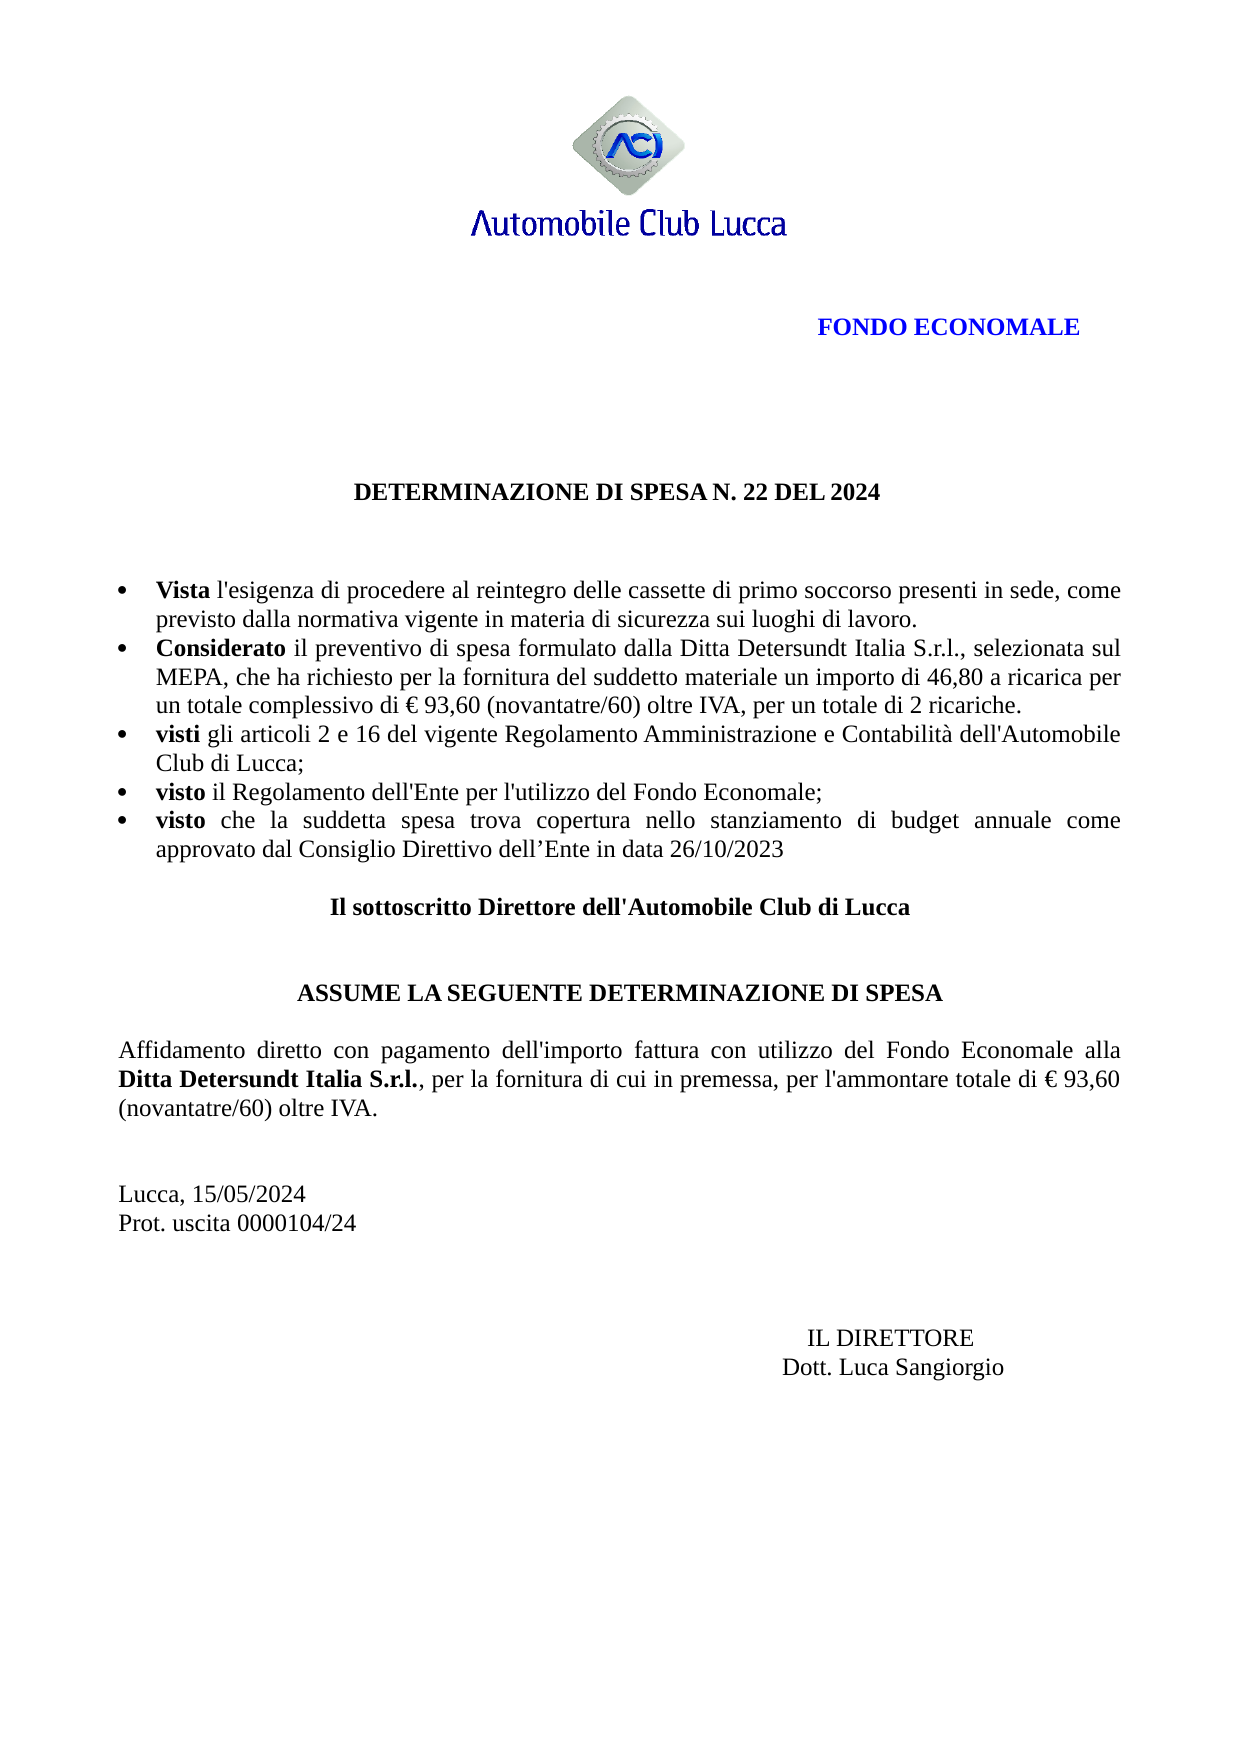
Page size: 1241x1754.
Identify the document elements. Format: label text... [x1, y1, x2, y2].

text DETERMINAZIONE DI SPESA N. 22 DEL 2024 [118, 477, 1122, 506]
text Lucca, 15/05/2024 [118, 1179, 1122, 1208]
text Dott. Luca Sangiorgio [118, 1352, 1122, 1381]
text IL DIRETTORE [118, 1323, 1122, 1352]
list visti gli articoli 2 e 16 del vigente Regolamento Amministrazione e Contabilità dell'Automobile Club di Lucca; [118, 719, 1122, 777]
list Vista l'esigenza di procedere al reintegro delle cassette di primo soccorso presenti in sede, come previsto dalla normativa vigente in materia di sicurezza sui luoghi di lavoro. [118, 576, 1122, 633]
list Considerato il preventivo di spesa formulato dalla Ditta Detersundt Italia S.r.l., selezionata sul MEPA, che ha richiesto per la fornitura del suddetto materiale un importo di 46,80 a ricarica per un totale complessivo di € 93,60 (novantatre/60) oltre IVA, per un totale di 2 ricariche. [118, 633, 1122, 719]
subtitle ASSUME LA SEGUENTE DETERMINAZIONE DI SPESA [118, 978, 1122, 1007]
list visto che la suddetta spesa trova copertura nello stanziamento di budget annuale come approvato dal Consiglio Direttivo dell’Ente in data 26/10/2023 [118, 806, 1122, 863]
list visto il Regolamento dell'Ente per l'utilizzo del Fondo Economale; [118, 777, 1122, 806]
text Prot. uscita 0000104/24 [118, 1208, 1122, 1237]
text Il sottoscritto Direttore dell'Automobile Club di Lucca [118, 892, 1122, 921]
text Affidamento diretto con pagamento dell'importo fattura con utilizzo del Fondo Economale alla Ditta Detersundt Italia S.r.l., per la fornitura di cui in premessa, per l'ammontare totale di € 93,60 (novantatre/60) oltre IVA. [118, 1036, 1122, 1122]
text FONDO ECONOMALE [118, 312, 1122, 341]
